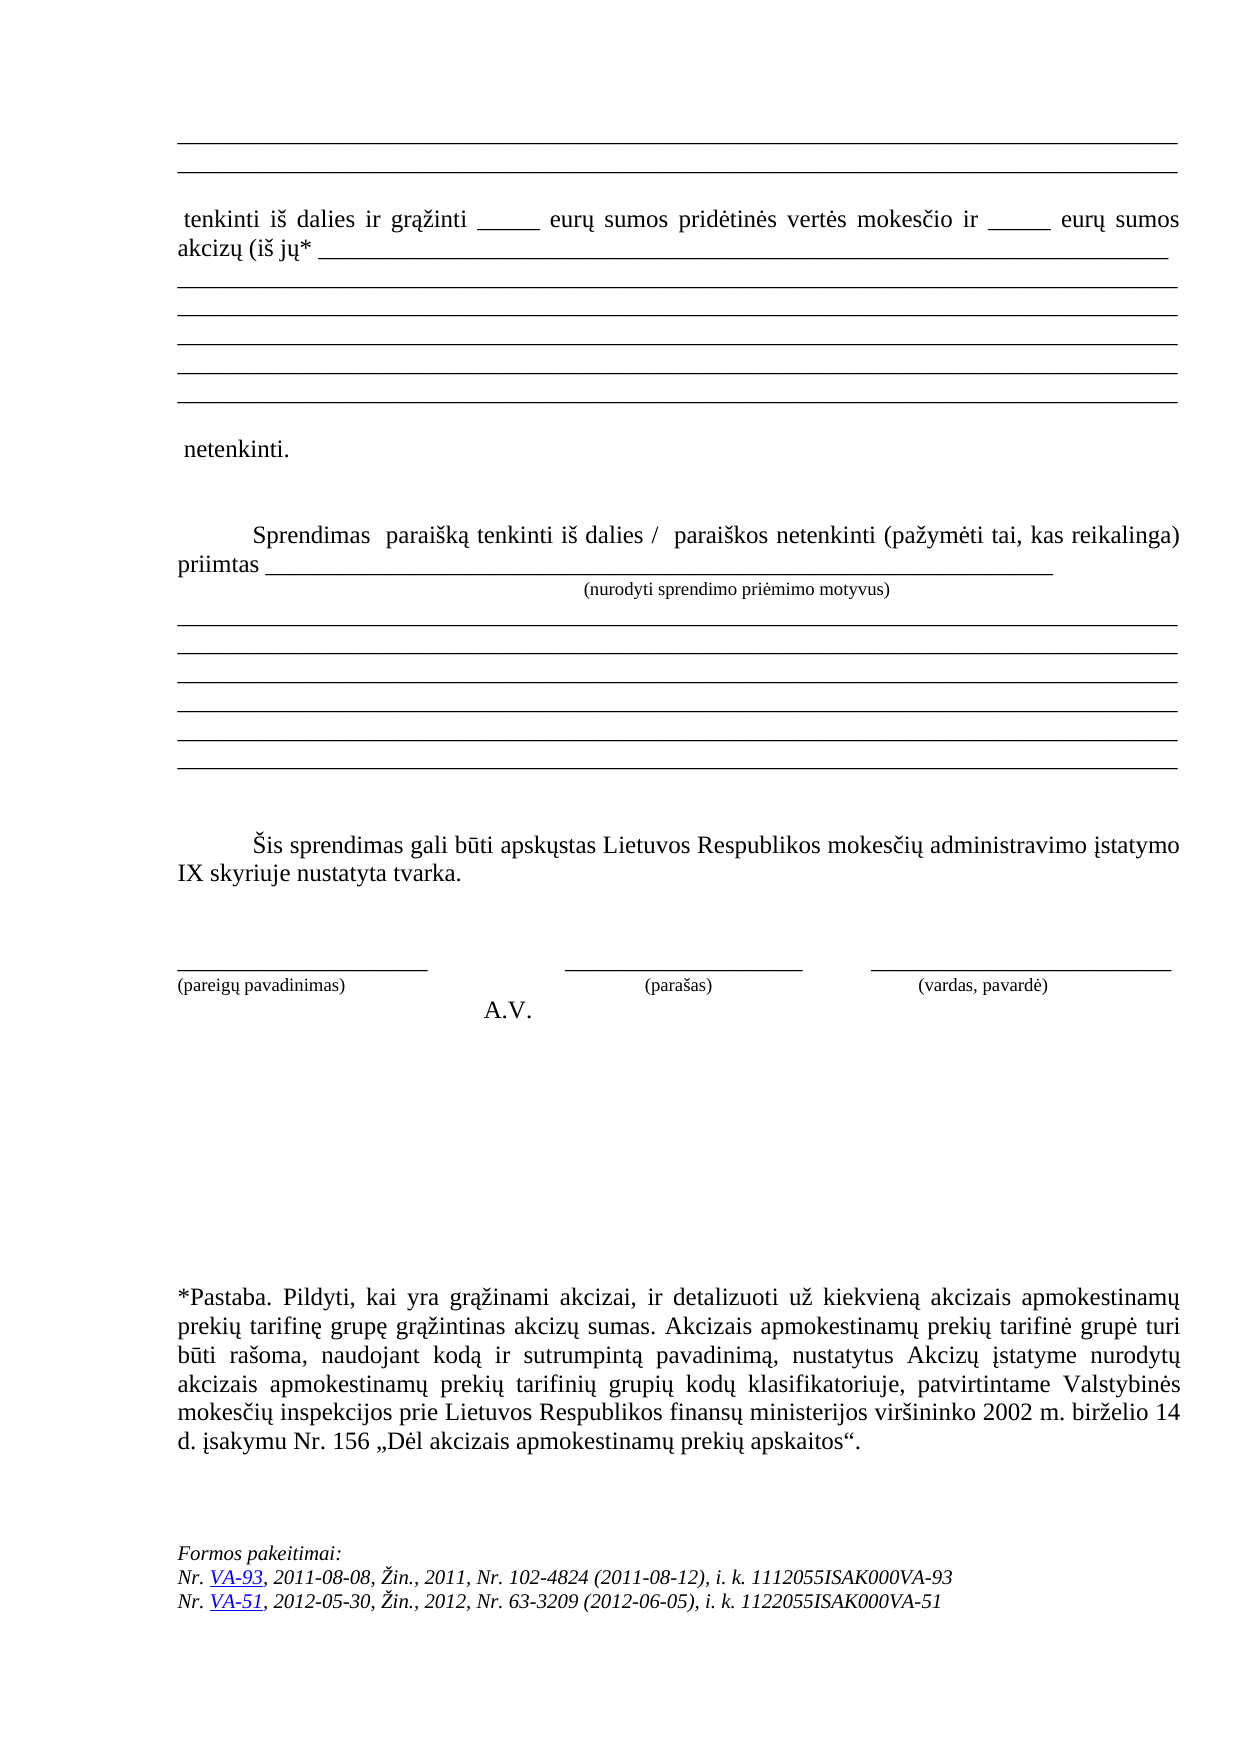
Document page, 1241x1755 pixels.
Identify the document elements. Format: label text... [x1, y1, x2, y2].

text Nr. VA-93, 2011-08-08, Žin., 2011, Nr. 102-4824 (2011-08-12), i. k. 1112055ISAK000VA-93 [177, 1565, 1181, 1589]
text (nurodyti sprendimo priėmimo motyvus) [177, 578, 1181, 600]
text Sprendimas paraišką tenkinti iš dalies / paraiškos netenkinti (pažymėti tai, kas reikalinga) priimtas _______________________________________________________________ [177, 521, 1181, 578]
text ________________________________________________________________________________________________________________________________________________________________________________________________________________________________________________________________________________________________________________________________________________________________________________________________________________________________________________________________________________________________ [177, 600, 1181, 772]
text *Pastaba. Pildyti, kai yra grąžinami akcizai, ir detalizuoti už kiekvieną akcizais apmokestinamų prekių tarifinę grupę grąžintinas akcizų sumas. Akcizais apmokestinamų prekių tarifinė grupė turi būti rašoma, naudojant kodą ir sutrumpintą pavadinimą, nustatytus Akcizų įstatyme nurodytų akcizais apmokestinamų prekių tarifinių grupių kodų klasifikatoriuje, patvirtintame Valstybinės mokesčių inspekcijos prie Lietuvos Respublikos finansų ministerijos viršininko 2002 m. birželio 14 d. įsakymu Nr. 156 „Dėl akcizais apmokestinamų prekių apskaitos“. [177, 1282, 1181, 1455]
text Šis sprendimas gali būti apskųstas Lietuvos Respublikos mokesčių administravimo įstatymo IX skyriuje nustatyta tvarka. [177, 830, 1181, 887]
text ____________________ ___________________ ________________________ [177, 945, 1181, 973]
text A.V. [177, 995, 1181, 1024]
text tenkinti iš dalies ir grąžinti _____ eurų sumos pridėtinės vertės mokesčio ir _____ eurų sumos akcizų (iš jų* ____________________________________________________________________ [177, 204, 1181, 262]
text (pareigų pavadinimas) (parašas) (vardas, pavardė) [177, 973, 1181, 995]
text ________________________________________________________________________________________________________________________________________________________________________________________________________________________________________________________________________________________________________________________________________________________________________________________________________________ [177, 262, 1181, 406]
text Nr. VA-51, 2012-05-30, Žin., 2012, Nr. 63-3209 (2012-06-05), i. k. 1122055ISAK000VA-51 [177, 1589, 1181, 1613]
text ________________________________________________________________________________________________________________________________________________________________ [177, 118, 1181, 176]
text netenkinti. [177, 434, 1181, 463]
text Formos pakeitimai: [177, 1541, 1181, 1565]
